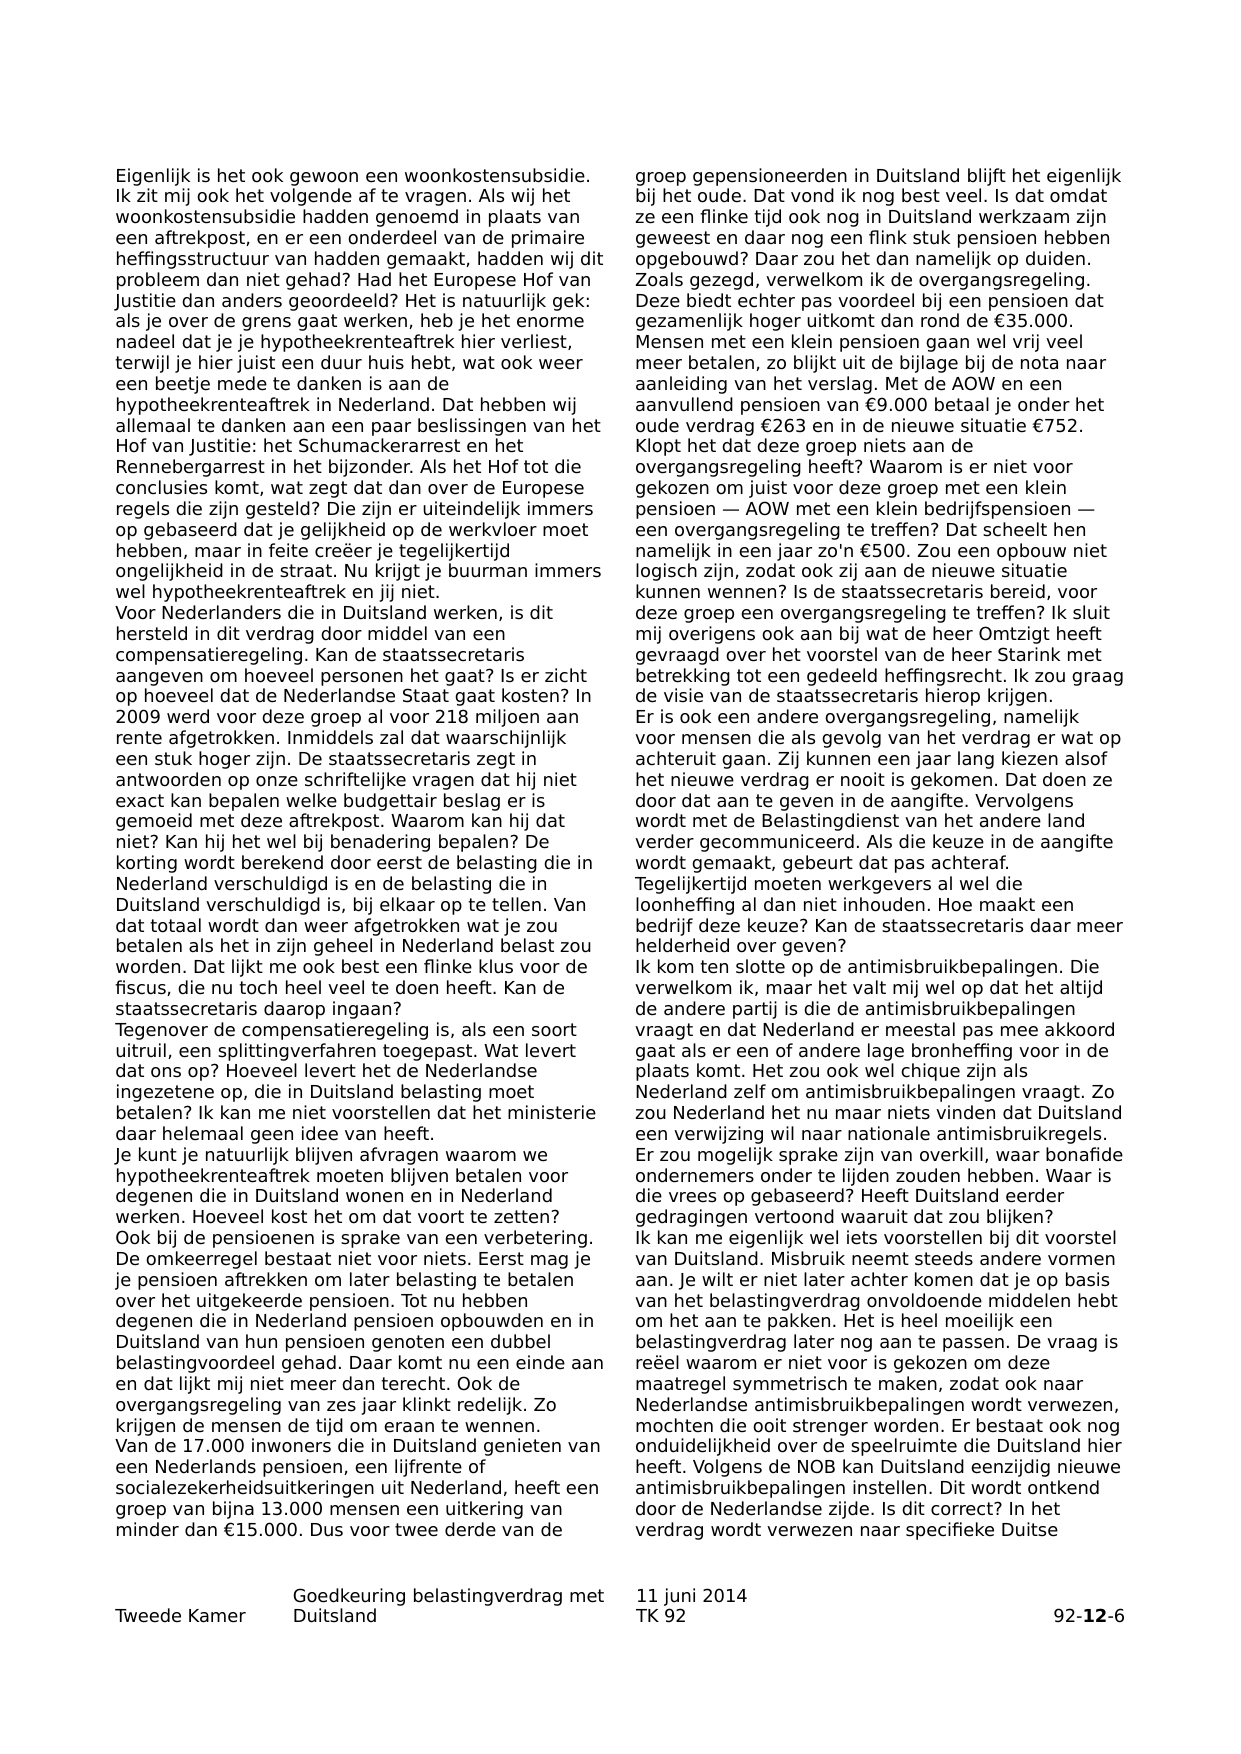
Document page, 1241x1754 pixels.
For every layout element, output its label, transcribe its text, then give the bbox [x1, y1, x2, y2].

text Tegenover de compensatieregeling is, als een soort uitruil, een splittingverfahren toegepast. Wat levert dat ons op? Hoeveel levert het de Nederlandse ingezetene op, die in Duitsland belasting moet betalen? Ik kan me niet voorstellen dat het ministerie daar helemaal geen idee van heeft. [115, 1019, 605, 1144]
text Eigenlijk is het ook gewoon een woonkostensubsidie. Ik zit mij ook het volgende af te vragen. Als wij het woonkostensubsidie hadden genoemd in plaats van een aftrekpost, en er een onderdeel van de primaire heffingsstructuur van hadden gemaakt, hadden wij dit probleem dan niet gehad? Had het Europese Hof van Justitie dan anders geoordeeld? Het is natuurlijk gek: als je over de grens gaat werken, heb je het enorme nadeel dat je je hypotheekrenteaftrek hier verliest, terwijl je hier juist een duur huis hebt, wat ook weer een beetje mede te danken is aan de hypotheekrenteaftrek in Nederland. Dat hebben wij allemaal te danken aan een paar beslissingen van het Hof van Justitie: het Schumackerarrest en het Rennebergarrest in het bijzonder. Als het Hof tot die conclusies komt, wat zegt dat dan over de Europese regels die zijn gesteld? Die zijn er uiteindelijk immers op gebaseerd dat je gelijkheid op de werkvloer moet hebben, maar in feite creëer je tegelijkertijd ongelijkheid in de straat. Nu krijgt je buurman immers wel hypotheekrenteaftrek en jij niet. [115, 165, 605, 603]
text Ook bij de pensioenen is sprake van een verbetering. De omkeerregel bestaat niet voor niets. Eerst mag je je pensioen aftrekken om later belasting te betalen over het uitgekeerde pensioen. Tot nu hebben degenen die in Nederland pensioen opbouwden en in Duitsland van hun pensioen genoten een dubbel belastingvoordeel gehad. Daar komt nu een einde aan en dat lijkt mij niet meer dan terecht. Ook de overgangsregeling van zes jaar klinkt redelijk. Zo krijgen de mensen de tijd om eraan te wennen. [115, 1228, 605, 1436]
text groep gepensioneerden in Duitsland blijft het eigenlijk bij het oude. Dat vond ik nog best veel. Is dat omdat ze een flinke tijd ook nog in Duitsland werkzaam zijn geweest en daar nog een flink stuk pensioen hebben opgebouwd? Daar zou het dan namelijk op duiden. [635, 165, 1125, 269]
text Ik kan me eigenlijk wel iets voorstellen bij dit voorstel van Duitsland. Misbruik neemt steeds andere vormen aan. Je wilt er niet later achter komen dat je op basis van het belastingverdrag onvoldoende middelen hebt om het aan te pakken. Het is heel moeilijk een belastingverdrag later nog aan te passen. De vraag is reëel waarom er niet voor is gekozen om deze maatregel symmetrisch te maken, zodat ook naar Nederlandse antimisbruikbepalingen wordt verwezen, mochten die ooit strenger worden. Er bestaat ook nog onduidelijkheid over de speelruimte die Duitsland hier heeft. Volgens de NOB kan Duitsland eenzijdig nieuwe antimisbruikbepalingen instellen. Dit wordt ontkend door de Nederlandse zijde. Is dit correct? In het verdrag wordt verwezen naar specifieke Duitse [635, 1228, 1125, 1540]
text Zoals gezegd, verwelkom ik de overgangsregeling. Deze biedt echter pas voordeel bij een pensioen dat gezamenlijk hoger uitkomt dan rond de €35.000. Mensen met een klein pensioen gaan wel vrij veel meer betalen, zo blijkt uit de bijlage bij de nota naar aanleiding van het verslag. Met de AOW en een aanvullend pensioen van €9.000 betaal je onder het oude verdrag €263 en in de nieuwe situatie €752. Klopt het dat deze groep niets aan de overgangsregeling heeft? Waarom is er niet voor gekozen om juist voor deze groep met een klein pensioen — AOW met een klein bedrijfspensioen — een overgangsregeling te treffen? Dat scheelt hen namelijk in een jaar zo'n €500. Zou een opbouw niet logisch zijn, zodat ook zij aan de nieuwe situatie kunnen wennen? Is de staatssecretaris bereid, voor deze groep een overgangsregeling te treffen? Ik sluit mij overigens ook aan bij wat de heer Omtzigt heeft gevraagd over het voorstel van de heer Starink met betrekking tot een gedeeld heffingsrecht. Ik zou graag de visie van de staatssecretaris hierop krijgen. [635, 269, 1125, 707]
text Voor Nederlanders die in Duitsland werken, is dit hersteld in dit verdrag door middel van een compensatieregeling. Kan de staatssecretaris aangeven om hoeveel personen het gaat? Is er zicht op hoeveel dat de Nederlandse Staat gaat kosten? In 2009 werd voor deze groep al voor 218 miljoen aan rente afgetrokken. Inmiddels zal dat waarschijnlijk een stuk hoger zijn. De staatssecretaris zegt in antwoorden op onze schriftelijke vragen dat hij niet exact kan bepalen welke budgettair beslag er is gemoeid met deze aftrekpost. Waarom kan hij dat niet? Kan hij het wel bij benadering bepalen? De korting wordt berekend door eerst de belasting die in Nederland verschuldigd is en de belasting die in Duitsland verschuldigd is, bij elkaar op te tellen. Van dat totaal wordt dan weer afgetrokken wat je zou betalen als het in zijn geheel in Nederland belast zou worden. Dat lijkt me ook best een flinke klus voor de fiscus, die nu toch heel veel te doen heeft. Kan de staatssecretaris daarop ingaan? [115, 603, 605, 1019]
text Van de 17.000 inwoners die in Duitsland genieten van een Nederlands pensioen, een lijfrente of socialezekerheidsuitkeringen uit Nederland, heeft een groep van bijna 13.000 mensen een uitkering van minder dan €15.000. Dus voor twee derde van de [115, 1436, 605, 1540]
text Er is ook een andere overgangsregeling, namelijk voor mensen die als gevolg van het verdrag er wat op achteruit gaan. Zij kunnen een jaar lang kiezen alsof het nieuwe verdrag er nooit is gekomen. Dat doen ze door dat aan te geven in de aangifte. Vervolgens wordt met de Belastingdienst van het andere land verder gecommuniceerd. Als die keuze in de aangifte wordt gemaakt, gebeurt dat pas achteraf. Tegelijkertijd moeten werkgevers al wel die loonheffing al dan niet inhouden. Hoe maakt een bedrijf deze keuze? Kan de staatssecretaris daar meer helderheid over geven? [635, 707, 1125, 957]
text Je kunt je natuurlijk blijven afvragen waarom we hypotheekrenteaftrek moeten blijven betalen voor degenen die in Duitsland wonen en in Nederland werken. Hoeveel kost het om dat voort te zetten? [115, 1144, 605, 1228]
text Ik kom ten slotte op de antimisbruikbepalingen. Die verwelkom ik, maar het valt mij wel op dat het altijd de andere partij is die de antimisbruikbepalingen vraagt en dat Nederland er meestal pas mee akkoord gaat als er een of andere lage bronheffing voor in de plaats komt. Het zou ook wel chique zijn als Nederland zelf om antimisbruikbepalingen vraagt. Zo zou Nederland het nu maar niets vinden dat Duitsland een verwijzing wil naar nationale antimisbruikregels. Er zou mogelijk sprake zijn van overkill, waar bonafide ondernemers onder te lijden zouden hebben. Waar is die vrees op gebaseerd? Heeft Duitsland eerder gedragingen vertoond waaruit dat zou blijken? [635, 957, 1125, 1228]
